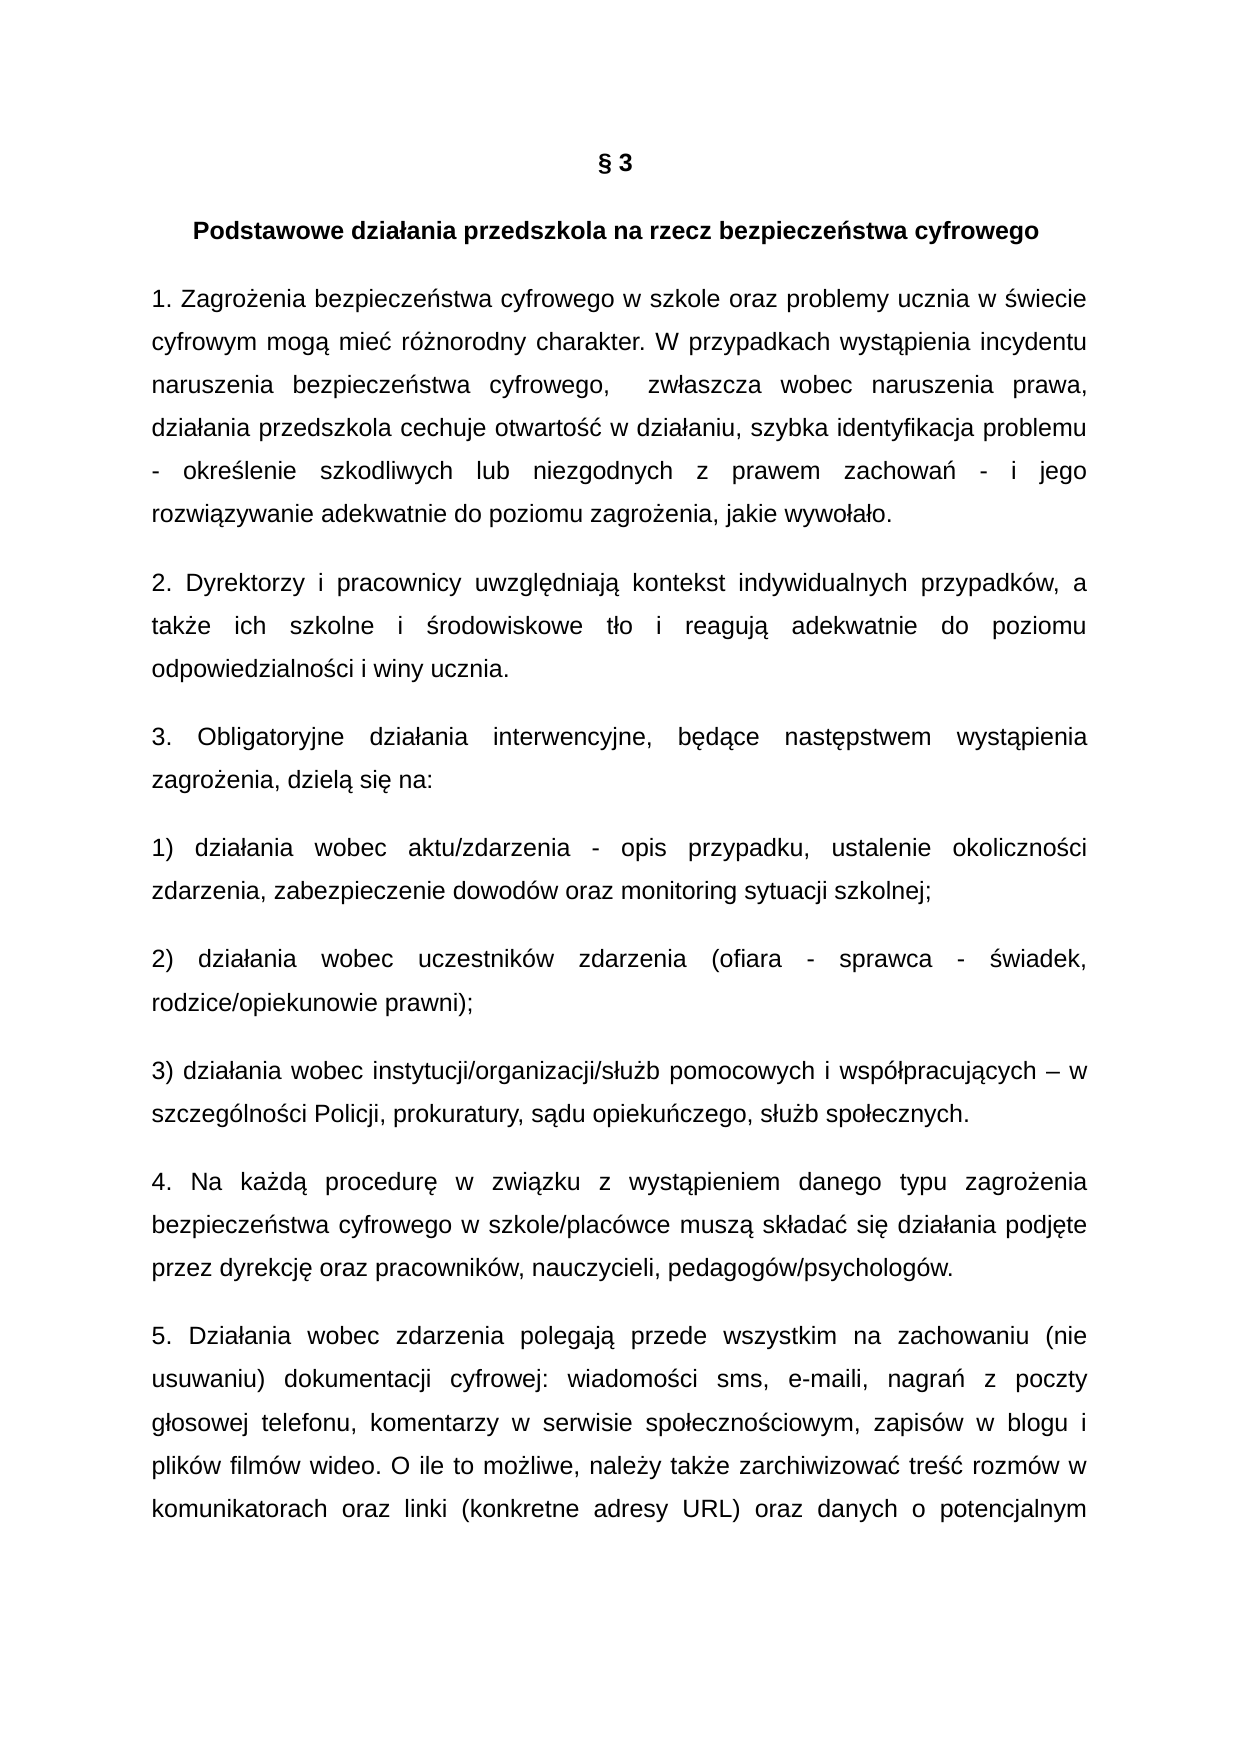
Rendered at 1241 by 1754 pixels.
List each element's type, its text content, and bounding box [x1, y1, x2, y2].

text 2. Dyrektorzy i pracownicy uwzględniają kontekst indywidualnych przypadków, a także ich szkolne i środowiskowe tło i reagują adekwatnie do poziomu odpowiedzialności i winy ucznia. [151, 568, 1088, 683]
text 2) działania wobec uczestników zdarzenia (ofiara - sprawca - świadek, rodzice/opiekunowie prawni); [151, 944, 1088, 1016]
text Podstawowe działania przedszkola na rzecz bezpieczeństwa cyfrowego [151, 216, 1088, 244]
text 3. Obligatoryjne działania interwencyjne, będące następstwem wystąpienia zagrożenia, dzielą się na: [151, 722, 1088, 794]
text 1. Zagrożenia bezpieczeństwa cyfrowego w szkole oraz problemy ucznia w świecie cyfrowym mogą mieć różnorodny charakter. W przypadkach wystąpienia incydentu naruszenia bezpieczeństwa cyfrowego, zwłaszcza wobec naruszenia prawa, działania przedszkola cechuje otwartość w działaniu, szybka identyfikacja problemu - określenie szkodliwych lub niezgodnych z prawem zachowań - i jego rozwiązywanie adekwatnie do poziomu zagrożenia, jakie wywołało. [151, 284, 1088, 528]
text 3) działania wobec instytucji/organizacji/służb pomocowych i współpracujących – w szczególności Policji, prokuratury, sądu opiekuńczego, służb społecznych. [151, 1056, 1088, 1128]
text 4. Na każdą procedurę w związku z wystąpieniem danego typu zagrożenia bezpieczeństwa cyfrowego w szkole/placówce muszą składać się działania podjęte przez dyrekcję oraz pracowników, nauczycieli, pedagogów/psychologów. [151, 1167, 1088, 1282]
text 5. Działania wobec zdarzenia polegają przede wszystkim na zachowaniu (nie usuwaniu) dokumentacji cyfrowej: wiadomości sms, e-maili, nagrań z poczty głosowej telefonu, komentarzy w serwisie społecznościowym, zapisów w blogu i plików filmów wideo. O ile to możliwe, należy także zarchiwizować treść rozmów w komunikatorach oraz linki (konkretne adresy URL) oraz danych o potencjalnym [151, 1321, 1088, 1523]
text 1) działania wobec aktu/zdarzenia - opis przypadku, ustalenie okoliczności zdarzenia, zabezpieczenie dowodów oraz monitoring sytuacji szkolnej; [151, 833, 1088, 905]
text § 3 [148, 148, 1083, 176]
